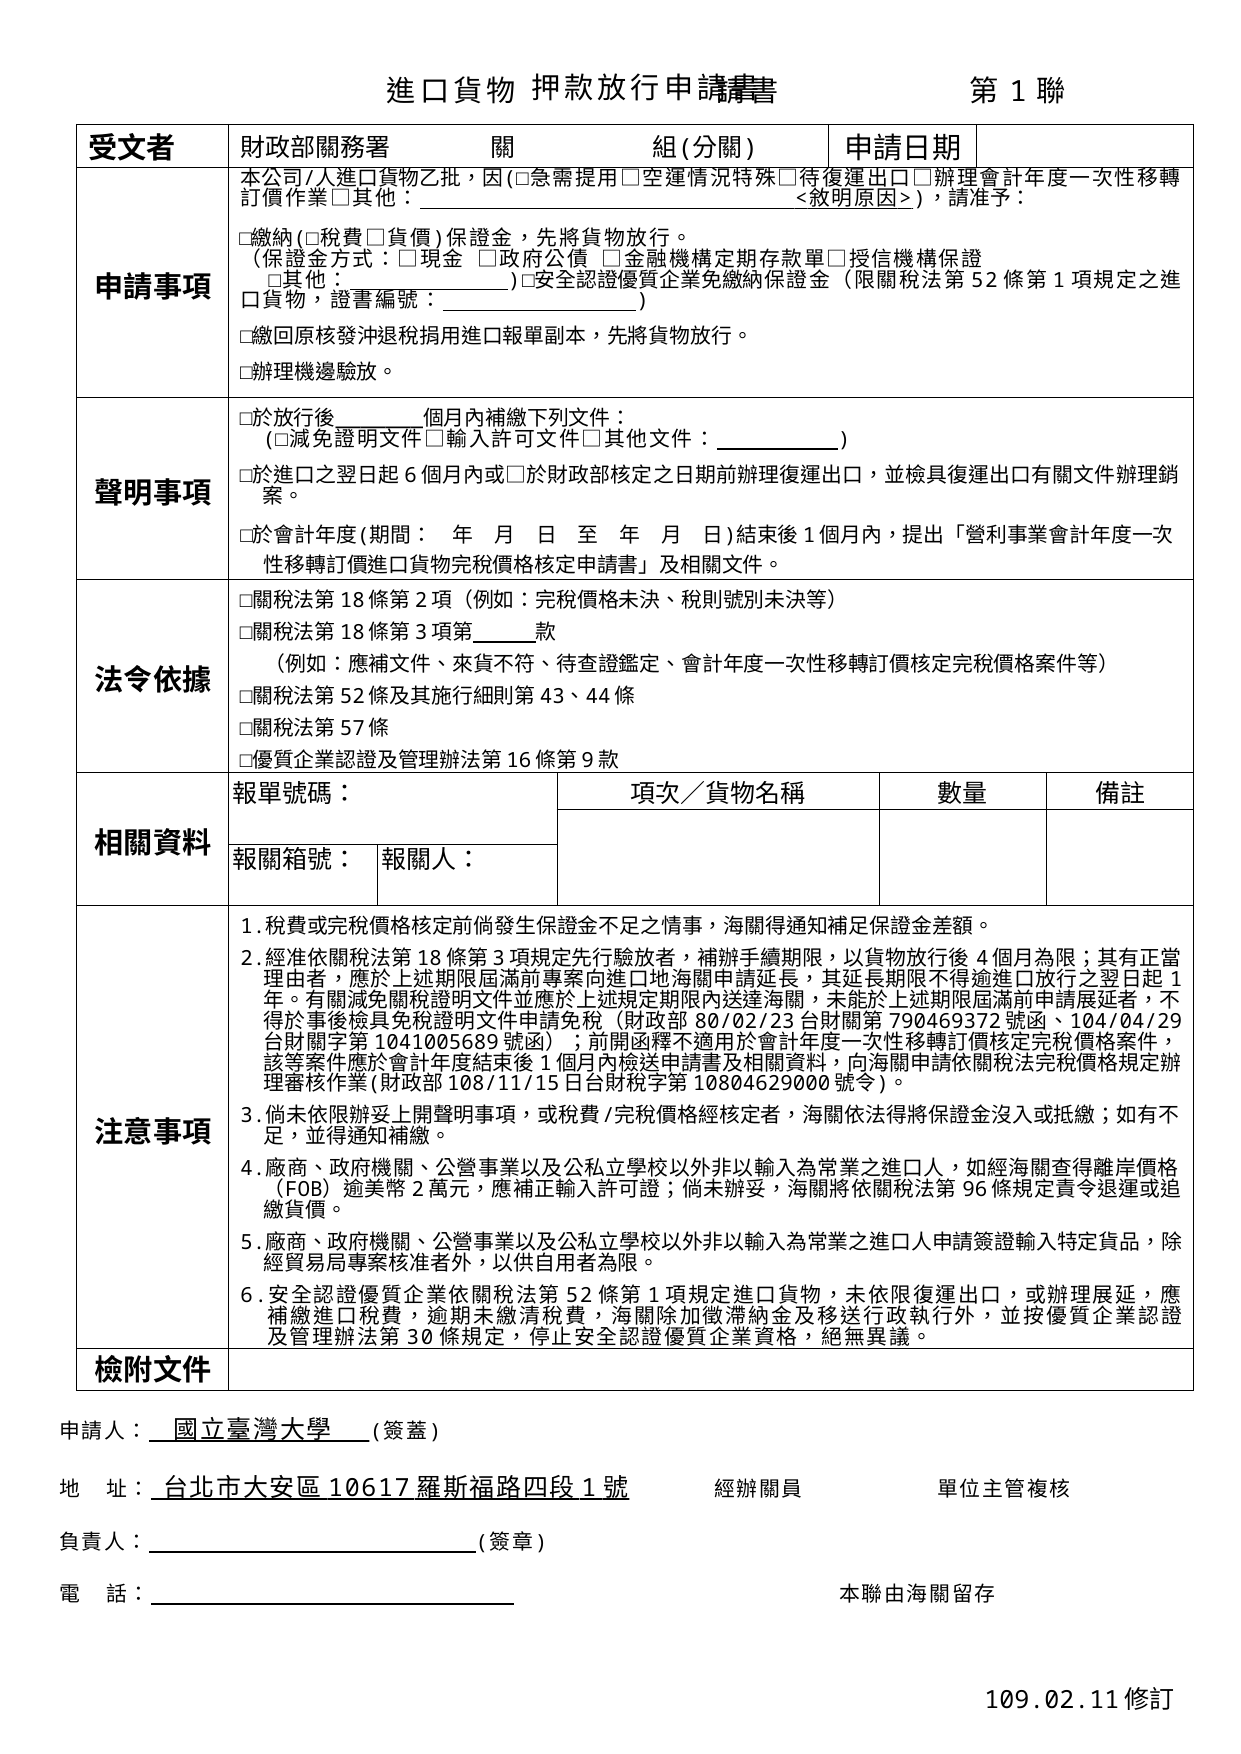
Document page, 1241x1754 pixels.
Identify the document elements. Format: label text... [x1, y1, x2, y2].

table_cell 檢附文件 [77, 1349, 228, 1390]
table_cell 申請日期 [829, 125, 976, 167]
table_header 進口貨物 [77, 54, 531, 124]
table_header 請書 第1聯 [716, 54, 1168, 124]
table_header [1168, 54, 1175, 124]
table_cell [229, 875, 377, 905]
table_cell 報關箱號： [229, 845, 377, 874]
table_cell 聲明事項 [77, 398, 228, 578]
table_header [1188, 54, 1193, 124]
table_cell [1047, 810, 1193, 905]
table_cell 備註 [1047, 773, 1193, 809]
table_cell 受文者 [77, 125, 228, 167]
table_cell [229, 1349, 1193, 1390]
table_cell 注意事項 [77, 906, 228, 1348]
table_header [1175, 54, 1182, 124]
table_cell 相關資料 [77, 773, 228, 905]
table_cell [977, 125, 1193, 167]
table_cell 項次／貨物名稱 [558, 773, 879, 809]
table_header [1182, 54, 1188, 124]
text 電 話： 本聯由海關留存 [59, 1577, 1181, 1608]
text 申請人： 國立臺灣大學 (簽蓋) [59, 1409, 1181, 1446]
table_cell □於放行後_______個月內補繳下列文件： (□減免證明文件□輸入許可文件□其他文件： ) □於進口之翌日起6個月內或□於財政部核定之日期前辦理復運出口，並檢具復運出口有關文件辦理銷案。 □於會計年度(期間： 年 月 日 至 年 月 日)結束後1個月內，提出「營利事業會計年度一次性移轉訂價進口貨物完稅價格核定申請書」及相關文件。 [229, 398, 1193, 578]
table_cell 報單號碼： [229, 773, 557, 809]
table_header 押款放行申請書 [531, 54, 716, 124]
table_cell 1.稅費或完稅價格核定前倘發生保證金不足之情事，海關得通知補足保證金差額。 2.經准依關稅法第18條第3項規定先行驗放者，補辦手續期限，以貨物放行後4個月為限；其有正當理由者，應於上述期限屆滿前專案向進口地海關申請延長，其延長期限不得逾進口放行之翌日起1年。有關減免關稅證明文件並應於上述規定期限內送達海關，未能於上述期限屆滿前申請展延者，不得於事後檢具免稅證明文件申請免稅（財政部80/02/23台財關第790469372號函、104/04/29台財關字第1041005689號函）；前開函釋不適用於會計年度一次性移轉訂價核定完稅價格案件，該等案件應於會計年度結束後1個月內檢送申請書及相關資料，向海關申請依關稅法完稅價格規定辦理審核作業(財政部108/11/15日台財稅字第10804629000號令)。 3.倘未依限辦妥上開聲明事項，或稅費/完稅價格經核定者，海關依法得將保證金沒入或抵繳；如有不足，並得通知補繳。 4.廠商、政府機關、公營事業以及公私立學校以外非以輸入為常業之進口人，如經海關查得離岸價格（FOB）逾美幣2萬元，應補正輸入許可證；倘未辦妥，海關將依關稅法第96條規定責令退運或追繳貨價。 5.廠商、政府機關、公營事業以及公私立學校以外非以輸入為常業之進口人申請簽證輸入特定貨品，除經貿易局專案核准者外，以供自用者為限。 6.安全認證優質企業依關稅法第52條第1項規定進口貨物，未依限復運出口，或辦理展延，應補繳進口稅費，逾期未繳清稅費，海關除加徵滯納金及移送行政執行外，並按優質企業認證及管理辦法第30條規定，停止安全認證優質企業資格，絕無異議。 [229, 906, 1193, 1348]
table_cell [378, 875, 557, 905]
table_cell 法令依據 [77, 580, 228, 772]
table_cell 財政部關務署 關 組(分關) [229, 125, 828, 167]
table_cell 數量 [880, 773, 1046, 809]
table_cell [229, 809, 557, 844]
text 負責人： (簽章) [59, 1525, 1181, 1556]
text 109.02.11修訂 [59, 1680, 1181, 1716]
table_cell [880, 810, 1046, 905]
table_cell 申請事項 [77, 168, 228, 397]
table_cell □關稅法第18條第2項（例如：完稅價格未決、稅則號別未決等） □關稅法第18條第3項第 款 （例如：應補文件、來貨不符、待查證鑑定、會計年度一次性移轉訂價核定完稅價格案件等） □關稅法第52條及其施行細則第43、44條 □關稅法第57條 □優質企業認證及管理辦法第16條第9款 [229, 580, 1193, 772]
table_cell 本公司/人進口貨物乙批，因(□急需提用□空運情況特殊□待復運出口□辦理會計年度一次性移轉訂價作業□其他： <敘明原因>)，請准予： □繳納(□稅費□貨價)保證金，先將貨物放行。 （保證金方式：□現金 □政府公債 □金融機構定期存款單□授信機構保證 □其他： )□安全認證優質企業免繳納保證金（限關稅法第52條第1項規定之進口貨物，證書編號： ) □繳回原核發沖退稅捐用進口報單副本，先將貨物放行。 □辦理機邊驗放。 [229, 168, 1193, 397]
table_cell 報關人： [378, 845, 557, 874]
text 地 址： 台北市大安區10617羅斯福路四段1號 經辦關員 單位主管複核 [59, 1467, 1181, 1504]
table_cell [558, 810, 879, 905]
